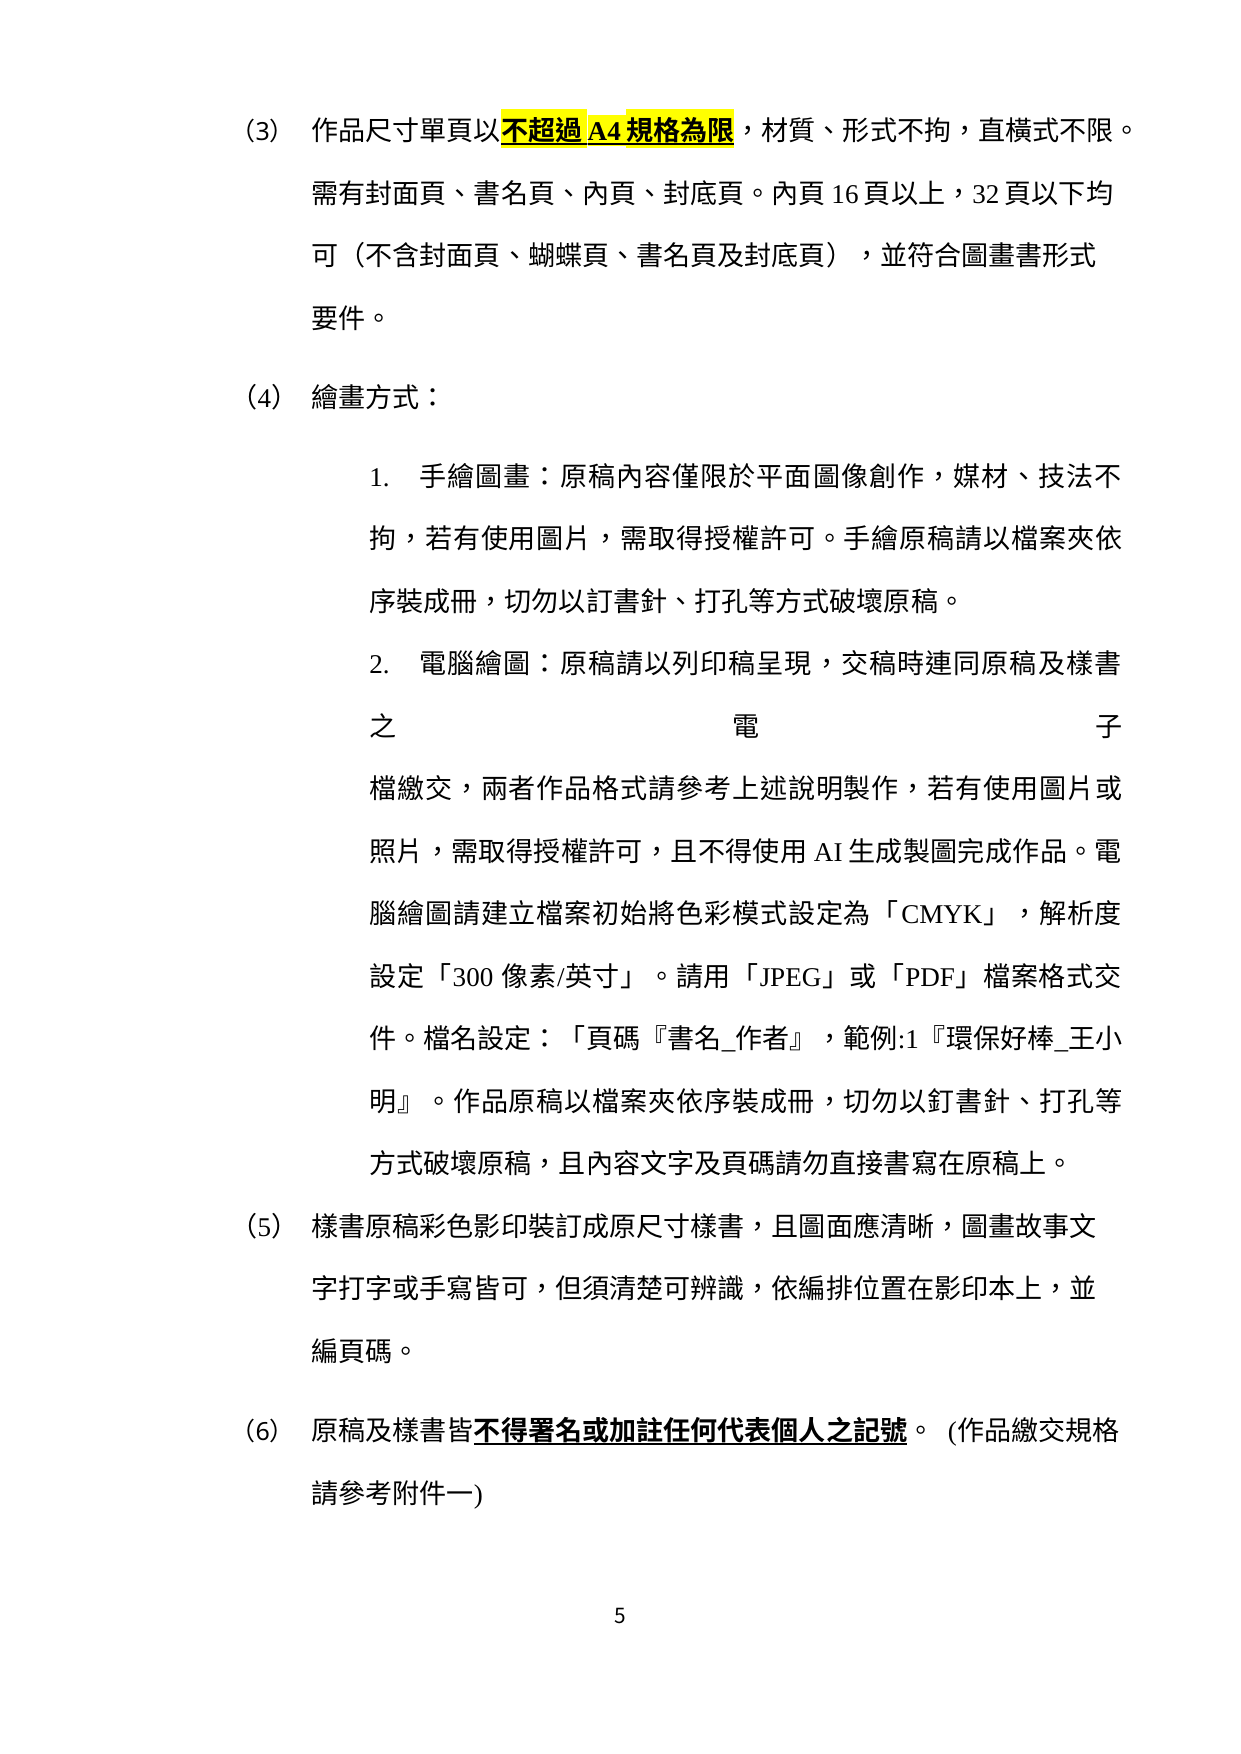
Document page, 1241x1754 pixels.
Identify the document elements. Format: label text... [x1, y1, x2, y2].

list 手繪圖畫：原稿內容僅限於平面圖像創作，媒材、技法不拘，若有使用圖片，需取得授權許可。手繪原稿請以檔案夾依序裝成冊，切勿以訂書針、打孔等方式破壞原稿。 [369, 433, 1122, 620]
list 繪畫方式： [230, 354, 1122, 416]
list 作品尺寸單頁以不超過A4規格為限，材質、形式不拘，直橫式不限。需有封面頁、書名頁、內頁、封底頁。內頁16頁以上，32頁以下均可（不含封面頁、蝴蝶頁、書名頁及封底頁），並符合圖畫書形式要件。 [230, 87, 1122, 337]
list 樣書原稿彩色影印裝訂成原尺寸樣書，且圖面應清晰，圖畫故事文字打字或手寫皆可，但須清楚可辨識，依編排位置在影印本上，並編頁碼。 [230, 1183, 1122, 1370]
list 電腦繪圖：原稿請以列印稿呈現，交稿時連同原稿及樣書之電子 檔繳交，兩者作品格式請參考上述說明製作，若有使用圖片或照片，需取得授權許可，且不得使用AI生成製圖完成作品。電腦繪圖請建立檔案初始將色彩模式設定為「CMYK」，解析度設定「300 像素/英寸」。請用「JPEG」或「PDF」檔案格式交件。檔名設定：「頁碼『書名_作者』，範例:1『環保好棒_王小明』。作品原稿以檔案夾依序裝成冊，切勿以釘書針、打孔等方式破壞原稿，且內容文字及頁碼請勿直接書寫在原稿上。 [369, 620, 1122, 1183]
list 原稿及樣書皆不得署名或加註任何代表個人之記號。 (作品繳交規格請參考附件一) [230, 1387, 1122, 1512]
